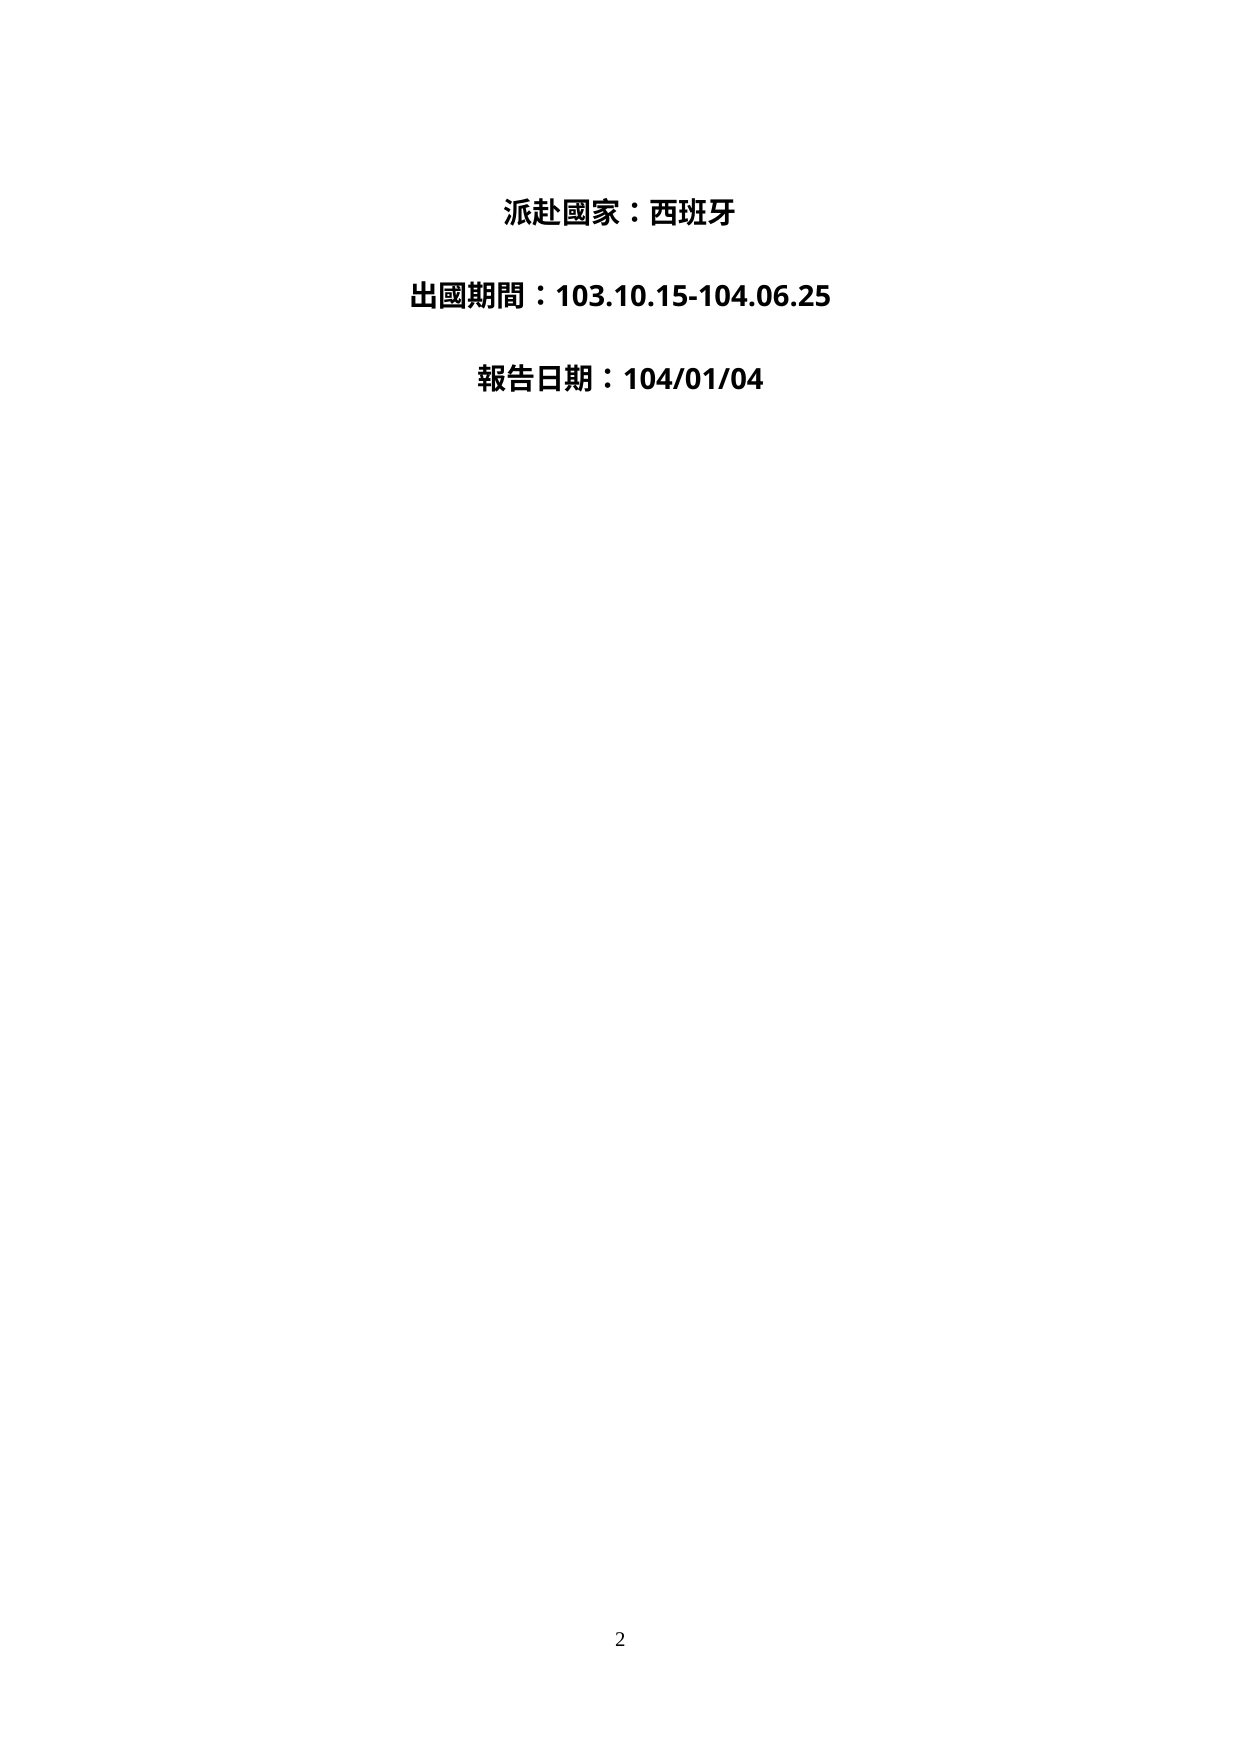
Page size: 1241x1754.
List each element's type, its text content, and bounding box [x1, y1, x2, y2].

text 派赴國家：西班牙 [187, 169, 1053, 252]
text 報告日期：104/01/04 [187, 335, 1053, 419]
text 出國期間：103.10.15-104.06.25 [187, 252, 1053, 335]
